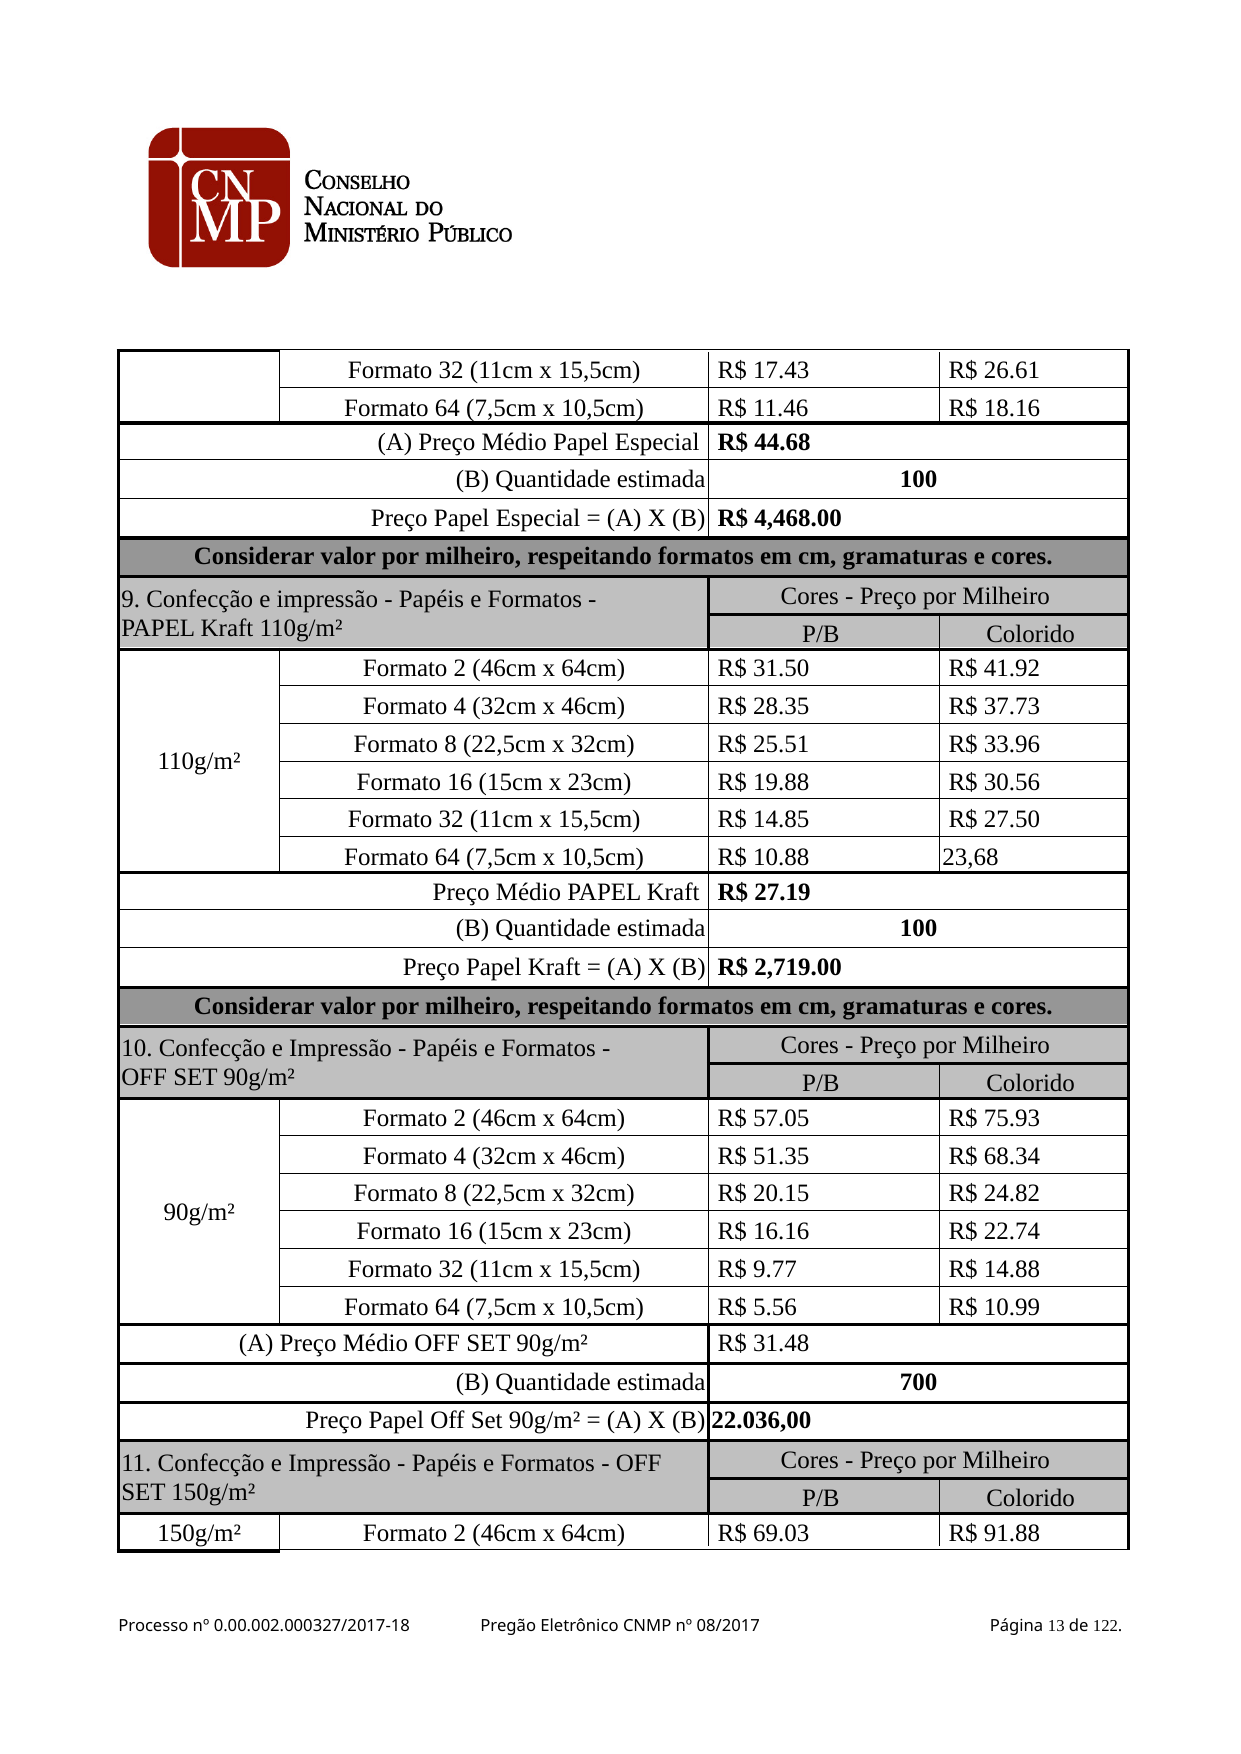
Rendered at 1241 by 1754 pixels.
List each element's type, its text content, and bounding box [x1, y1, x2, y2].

table_cell R$ 31,48 [710, 1326, 1127, 1362]
table_cell Formato 64 (7,5cm x 10,5cm) [280, 388, 708, 421]
table_cell R$ 11,46 [709, 388, 939, 421]
table_cell 100 [709, 910, 1127, 947]
table_cell 9. Confecção e impressão - Papéis e Formatos - PAPEL Kraft 110g/m² [120, 578, 707, 647]
table_cell Cores - Preço por Milheiro [710, 1442, 1127, 1477]
table_cell R$ 14,88 [940, 1249, 1127, 1286]
table_cell (B) Quantidade estimada [120, 1365, 707, 1401]
table_cell R$ 41,92 [940, 651, 1127, 685]
table_cell 10. Confecção e Impressão - Papéis e Formatos - OFF SET 90g/m² [120, 1028, 707, 1097]
table_cell R$ 51,35 [709, 1136, 939, 1172]
table_cell R$ 68,34 [940, 1136, 1127, 1172]
table_cell R$ 37,73 [940, 686, 1127, 723]
table_cell R$ 28,35 [709, 686, 939, 723]
picture [124, 105, 528, 289]
table_cell Formato 64 (7,5cm x 10,5cm) [280, 837, 708, 871]
table_cell R$ 69,03 [708, 1515, 939, 1549]
table_cell Cores - Preço por Milheiro [710, 1028, 1127, 1062]
table_cell Formato 4 (32cm x 46cm) [280, 686, 708, 723]
table_cell R$ 31,50 [709, 651, 939, 685]
table_cell Formato 32 (11cm x 15,5cm) [280, 1249, 708, 1286]
table_cell P/B [710, 1065, 939, 1097]
table_cell R$ 33,96 [940, 724, 1127, 761]
table_cell Formato 8 (22,5cm x 32cm) [280, 1174, 708, 1210]
table_cell 11. Confecção e Impressão - Papéis e Formatos - OFF SET 150g/m² [120, 1442, 707, 1512]
table_cell R$ 5,56 [709, 1287, 939, 1323]
table_cell 700 [710, 1365, 1127, 1401]
table_cell Preço Papel Off Set 90g/m² = (A) X (B) [120, 1404, 707, 1439]
table_cell R$ 75,93 [940, 1100, 1127, 1135]
table_cell (A) Preço Médio Papel Especial [120, 425, 708, 459]
table_cell Formato 2 (46cm x 64cm) [280, 651, 708, 685]
table_cell (A) Preço Médio OFF SET 90g/m² [120, 1326, 707, 1362]
table_cell Preço Médio PAPEL Kraft [120, 874, 708, 908]
table_cell R$ 14,85 [709, 799, 939, 836]
table_cell Formato 32 (11cm x 15,5cm) [280, 799, 708, 836]
table_cell Formato 8 (22,5cm x 32cm) [280, 724, 708, 761]
table_cell R$ 20,15 [709, 1174, 939, 1210]
table_cell 110g/m² [120, 651, 279, 871]
table_cell P/B [710, 1480, 939, 1512]
table_cell Considerar valor por milheiro, respeitando formatos em cm, gramaturas e cores. [120, 540, 1127, 575]
table_cell Colorido [940, 616, 1127, 647]
table_cell 150g/m² [120, 1515, 279, 1549]
table_cell R$ 16,16 [709, 1211, 939, 1248]
table_cell Considerar valor por milheiro, respeitando formatos em cm, gramaturas e cores. [120, 989, 1127, 1024]
table_cell 23,68 [940, 837, 1127, 871]
table_cell R$ 2.719,00 [709, 948, 1127, 986]
table_cell [120, 352, 279, 421]
table_cell (B) Quantidade estimada [120, 910, 708, 947]
table_cell R$ 26,61 [939, 350, 1127, 387]
table_cell R$ 18,16 [940, 388, 1127, 421]
table_cell R$ 91,88 [939, 1515, 1127, 1549]
table_cell P/B [710, 616, 939, 647]
table_cell Colorido [940, 1065, 1127, 1097]
table_cell Formato 2 (46cm x 64cm) [280, 1515, 708, 1549]
table_cell R$ 17,43 [708, 350, 939, 387]
table_cell Preço Papel Especial = (A) X (B) [120, 499, 708, 536]
table_cell 22.036,00 [710, 1404, 1127, 1439]
table_cell Cores - Preço por Milheiro [710, 578, 1127, 613]
table_cell 100 [709, 460, 1127, 498]
table_cell R$ 25,51 [709, 724, 939, 761]
table_cell R$ 4.468,00 [709, 499, 1127, 536]
table_cell Formato 4 (32cm x 46cm) [280, 1136, 708, 1172]
table_cell R$ 19,88 [709, 762, 939, 798]
table_cell R$ 9,77 [709, 1249, 939, 1286]
table_cell Colorido [940, 1480, 1127, 1512]
table_cell R$ 10,88 [709, 837, 939, 871]
table_cell R$ 57,05 [709, 1100, 939, 1135]
table_cell Formato 2 (46cm x 64cm) [280, 1100, 708, 1135]
table_cell R$ 27,50 [940, 799, 1127, 836]
table_cell Formato 16 (15cm x 23cm) [280, 1211, 708, 1248]
table_cell Formato 64 (7,5cm x 10,5cm) [280, 1287, 708, 1323]
table_cell 90g/m² [120, 1100, 279, 1323]
table_cell Preço Papel Kraft = (A) X (B) [120, 948, 708, 986]
table_cell R$ 24,82 [940, 1174, 1127, 1210]
table_cell R$ 44,68 [709, 425, 1127, 459]
table_cell R$ 30,56 [940, 762, 1127, 798]
table_cell Formato 32 (11cm x 15,5cm) [280, 350, 708, 387]
table_cell (B) Quantidade estimada [120, 460, 708, 498]
table_cell R$ 27,19 [709, 874, 1127, 908]
table_cell R$ 10,99 [940, 1287, 1127, 1323]
table_cell R$ 22,74 [940, 1211, 1127, 1248]
table_cell Formato 16 (15cm x 23cm) [280, 762, 708, 798]
